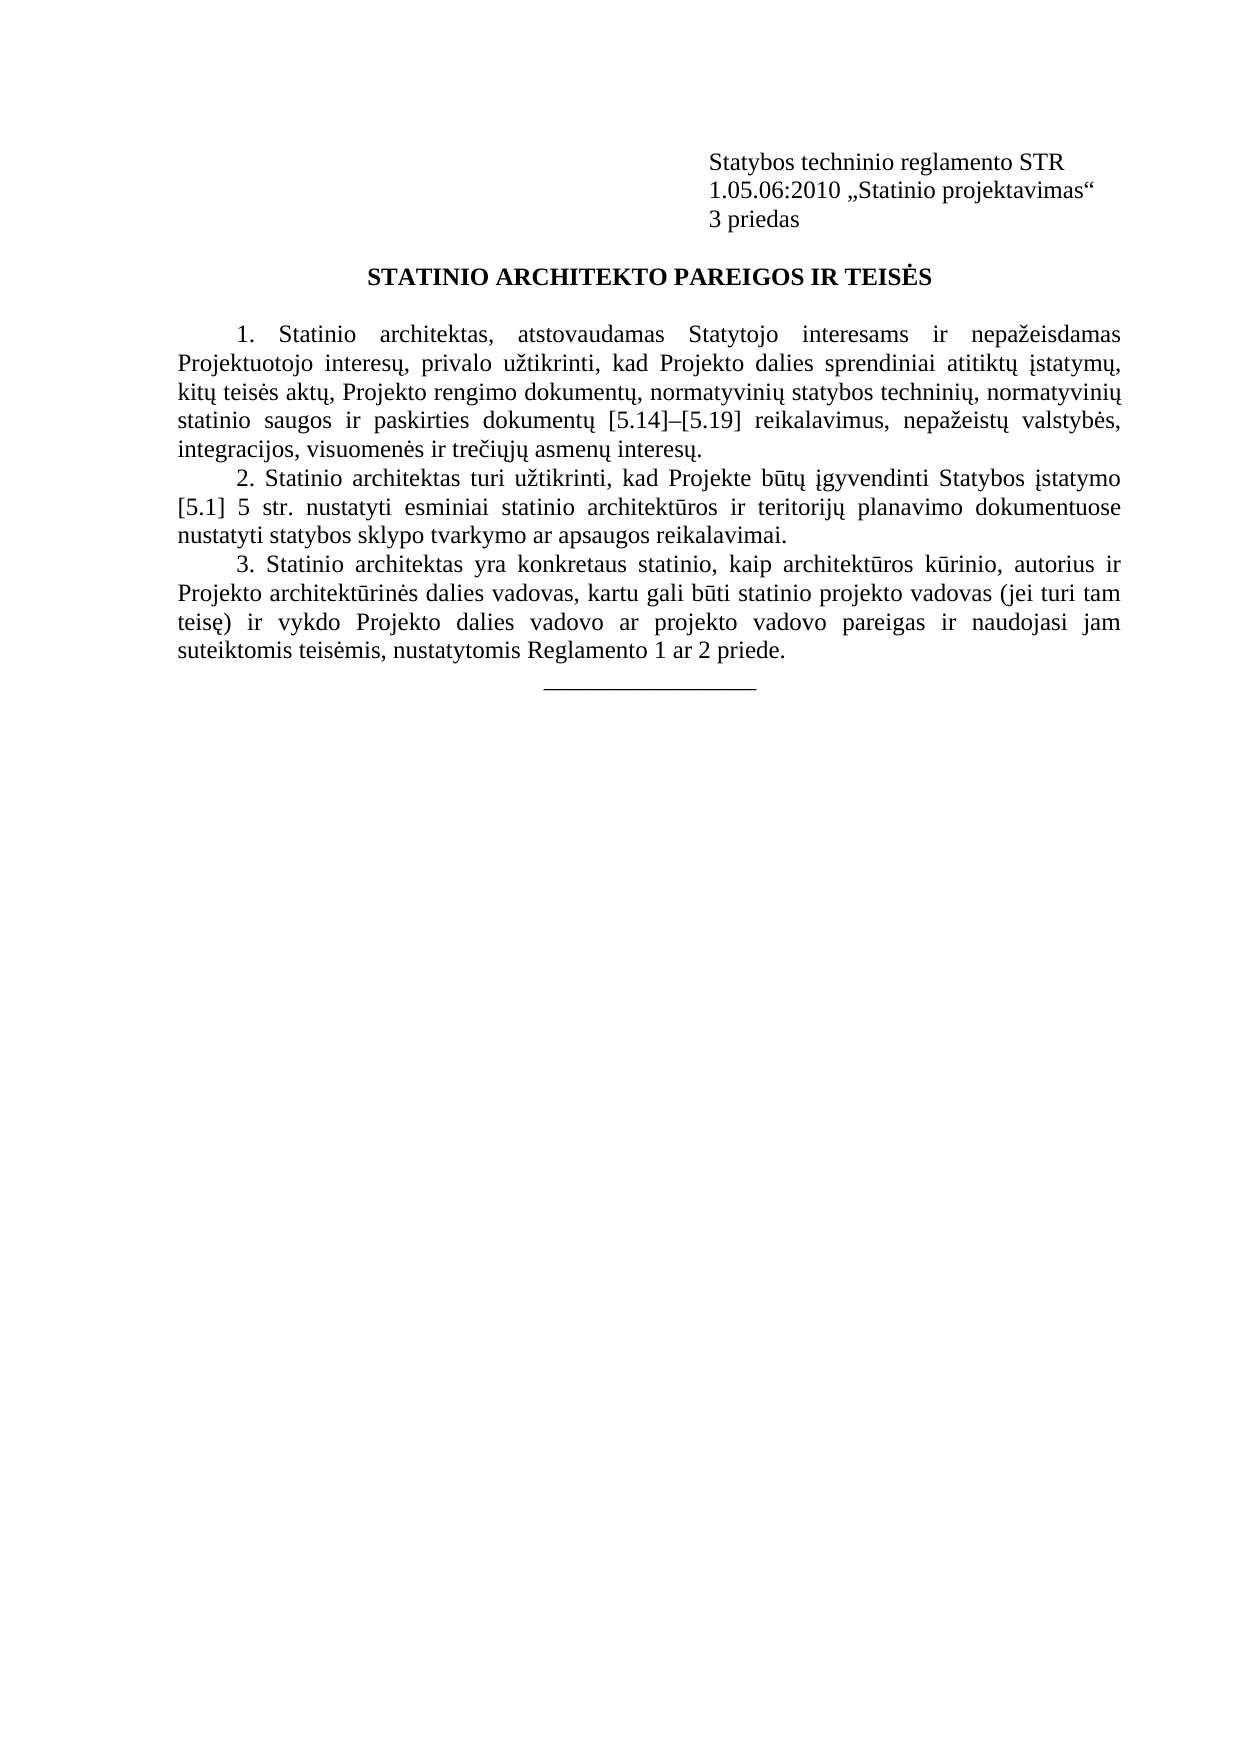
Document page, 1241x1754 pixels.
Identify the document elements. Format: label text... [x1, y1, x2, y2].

text 1. Statinio architektas, atstovaudamas Statytojo interesams ir nepažeisdamas Projektuotojo interesų, privalo užtikrinti, kad Projekto dalies sprendiniai atitiktų įstatymų, kitų teisės aktų, Projekto rengimo dokumentų, normatyvinių statybos techninių, normatyvinių statinio saugos ir paskirties dokumentų [5.14]–[5.19] reikalavimus, nepažeistų valstybės, integracijos, visuomenės ir trečiųjų asmenų interesų. [177, 319, 1122, 463]
text 3. Statinio architektas yra konkretaus statinio, kaip architektūros kūrinio, autorius ir Projekto architektūrinės dalies vadovas, kartu gali būti statinio projekto vadovas (jei turi tam teisę) ir vykdo Projekto dalies vadovo ar projekto vadovo pareigas ir naudojasi jam suteiktomis teisėmis, nustatytomis Reglamento 1 ar 2 priede. [177, 549, 1122, 664]
text 2. Statinio architektas turi užtikrinti, kad Projekte būtų įgyvendinti Statybos įstatymo [5.1] 5 str. nustatyti esminiai statinio architektūros ir teritorijų planavimo dokumentuose nustatyti statybos sklypo tvarkymo ar apsaugos reikalavimai. [177, 463, 1122, 549]
text 1.05.06:2010 „Statinio projektavimas“ [177, 176, 1122, 204]
text _________________ [177, 664, 1122, 693]
text STATINIO ARCHITEKTO PAREIGOS IR TEISĖS [177, 262, 1122, 291]
text 3 priedas [177, 204, 1122, 233]
text Statybos techninio reglamento STR [177, 147, 1122, 176]
